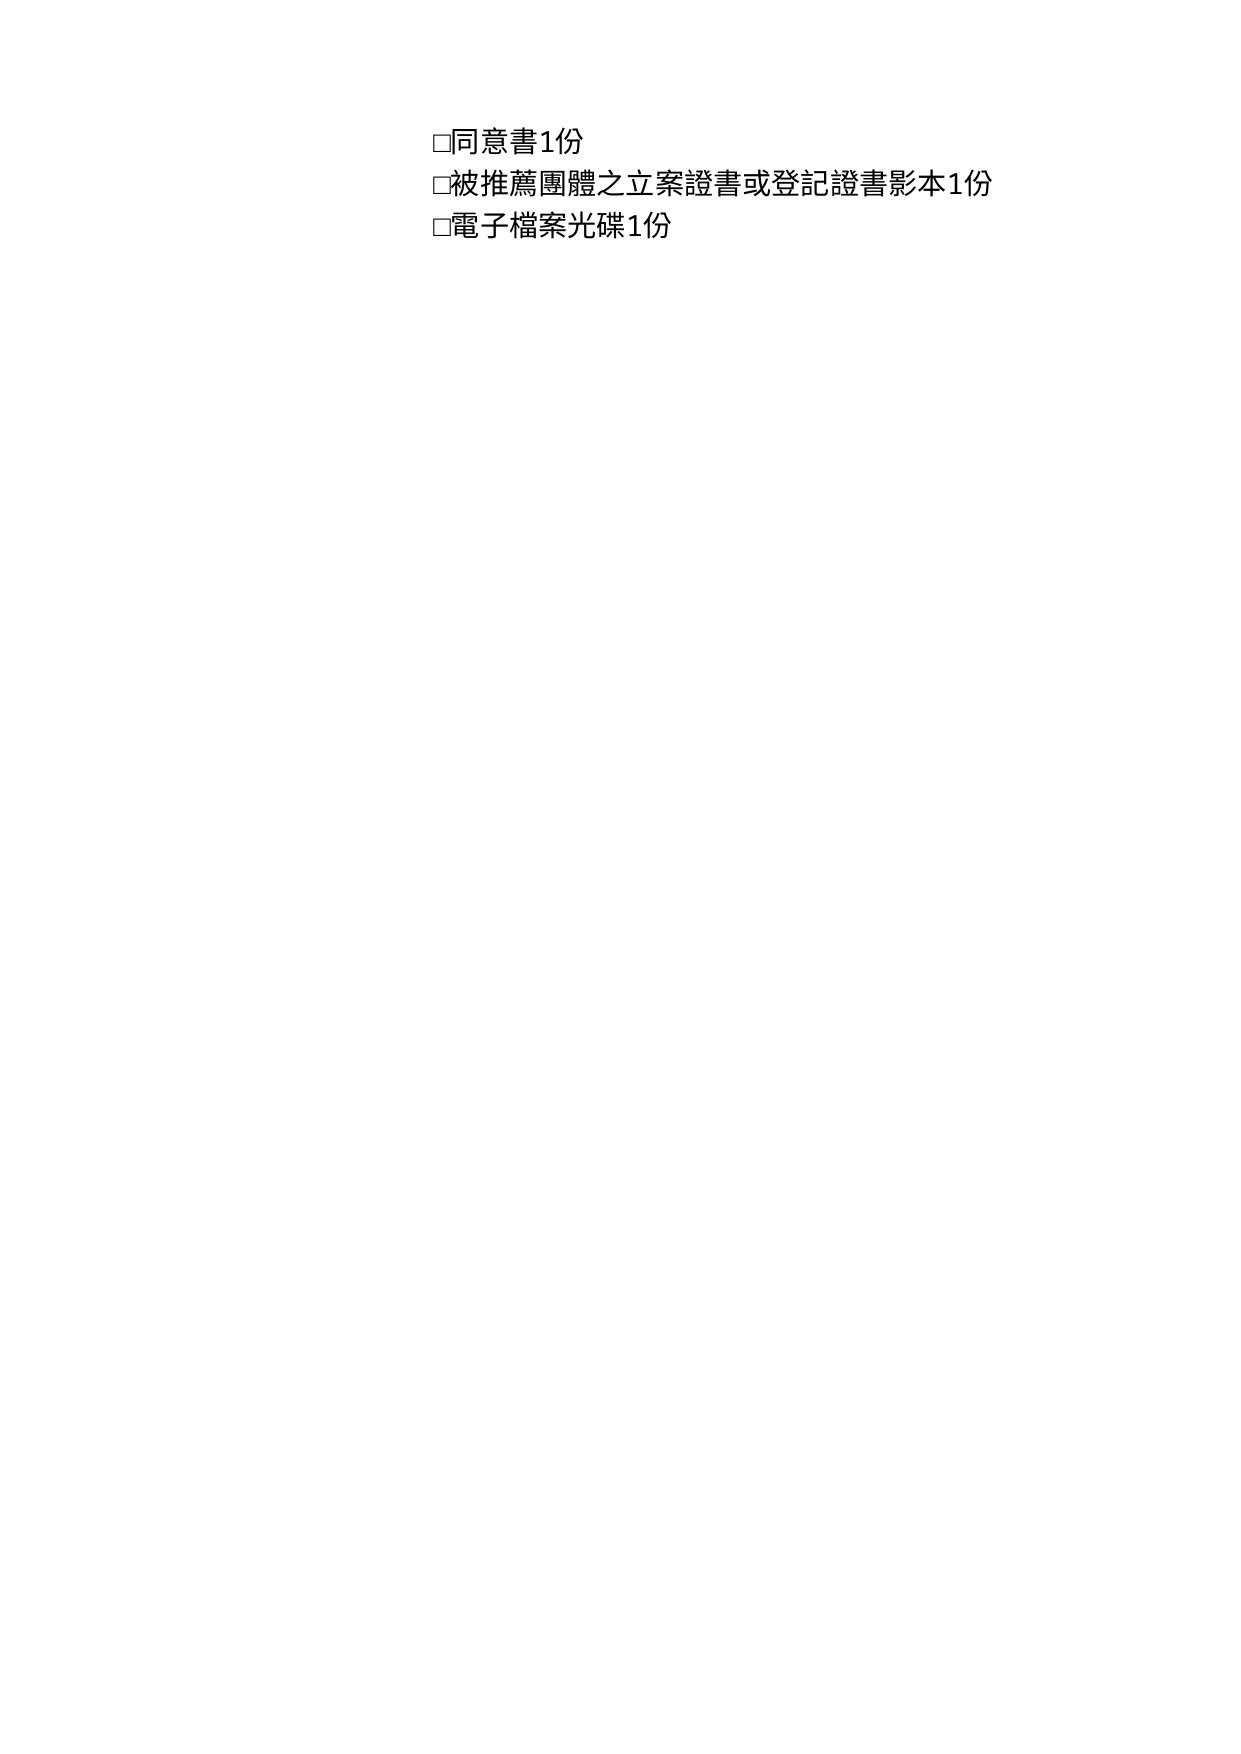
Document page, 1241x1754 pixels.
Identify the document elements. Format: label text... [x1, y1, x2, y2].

text □被推薦團體之立案證書或登記證書影本1份 [118, 161, 1122, 203]
text □同意書1份 [118, 118, 1122, 161]
text □電子檔案光碟1份 [118, 203, 1122, 245]
